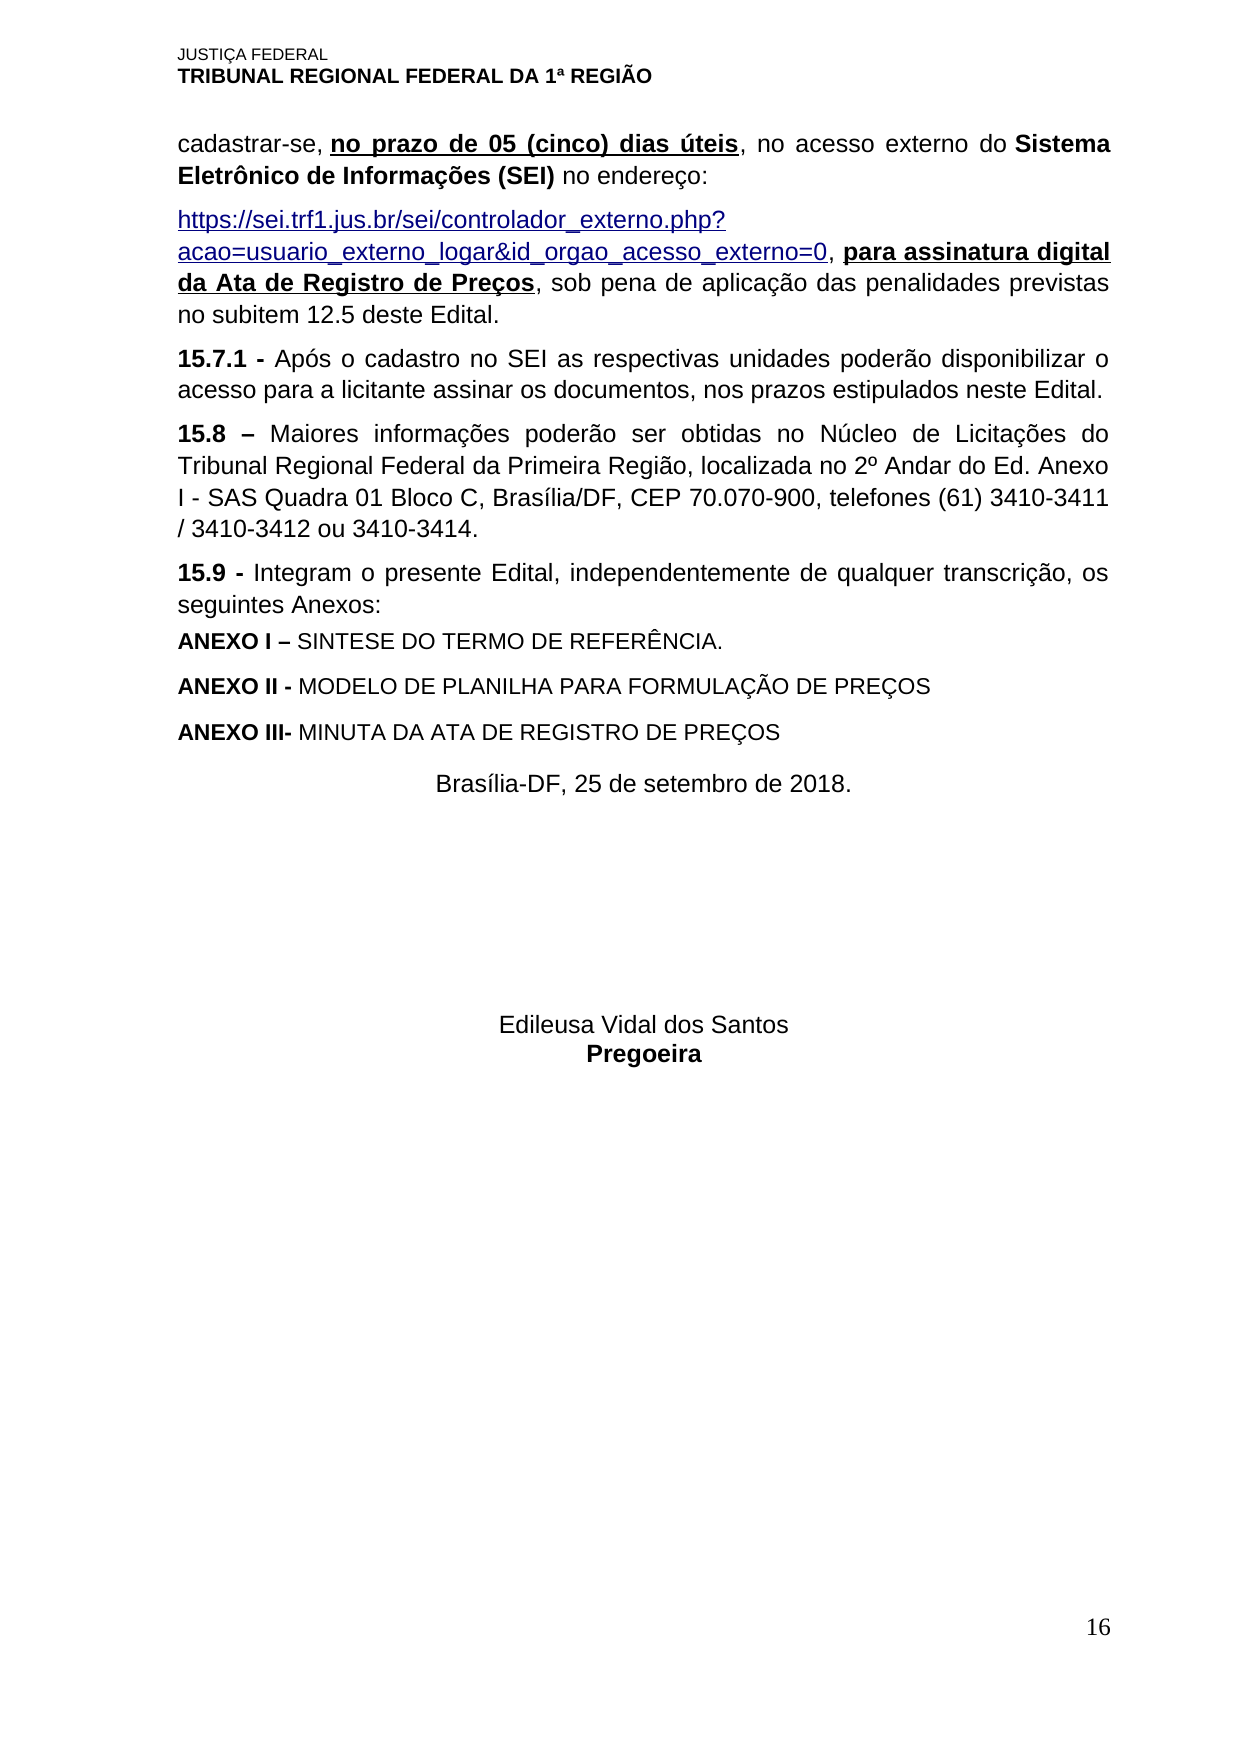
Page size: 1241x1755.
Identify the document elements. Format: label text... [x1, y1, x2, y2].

text ANEXO II - MODELO DE PLANILHA PARA FORMULAÇÃO DE PREÇOS [177, 673, 1110, 699]
text 15.8 – Maiores informações poderão ser obtidas no Núcleo de Licitações do Tribunal Regional Federal da Primeira Região, localizada no 2º Andar do Ed. Anexo I - SAS Quadra 01 Bloco C, Brasília/DF, CEP 70.070-900, telefones (61) 3410-3411 / 3410-3412 ou 3410-3414. [177, 419, 1110, 543]
text ANEXO III- MINUTA DA ATA DE REGISTRO DE PREÇOS [177, 719, 1110, 745]
text ANEXO I – SINTESE DO TERMO DE REFERÊNCIA. [177, 628, 1110, 654]
text Brasília-DF, 25 de setembro de 2018. [177, 769, 1110, 798]
text https://sei.trf1.jus.br/sei/controlador_externo.php?acao=usuario_externo_logar&id_orgao_acesso_externo=0, para assinatura digital da Ata de Registro de Preços, sob pena de aplicação das penalidades previstas no subitem 12.5 deste Edital. [177, 205, 1110, 328]
text 15.7.1 - Após o cadastro no SEI as respectivas unidades poderão disponibilizar o acesso para a licitante assinar os documentos, nos prazos estipulados neste Edital. [177, 344, 1110, 404]
text 15.9 - Integram o presente Edital, independentemente de qualquer transcrição, os seguintes Anexos: [177, 558, 1110, 618]
text Edileusa Vidal dos Santos [177, 1010, 1110, 1039]
text cadastrar-se, no prazo de 05 (cinco) dias úteis, no acesso externo do Sistema Eletrônico de Informações (SEI) no endereço: [177, 129, 1110, 190]
text Pregoeira [177, 1039, 1110, 1068]
